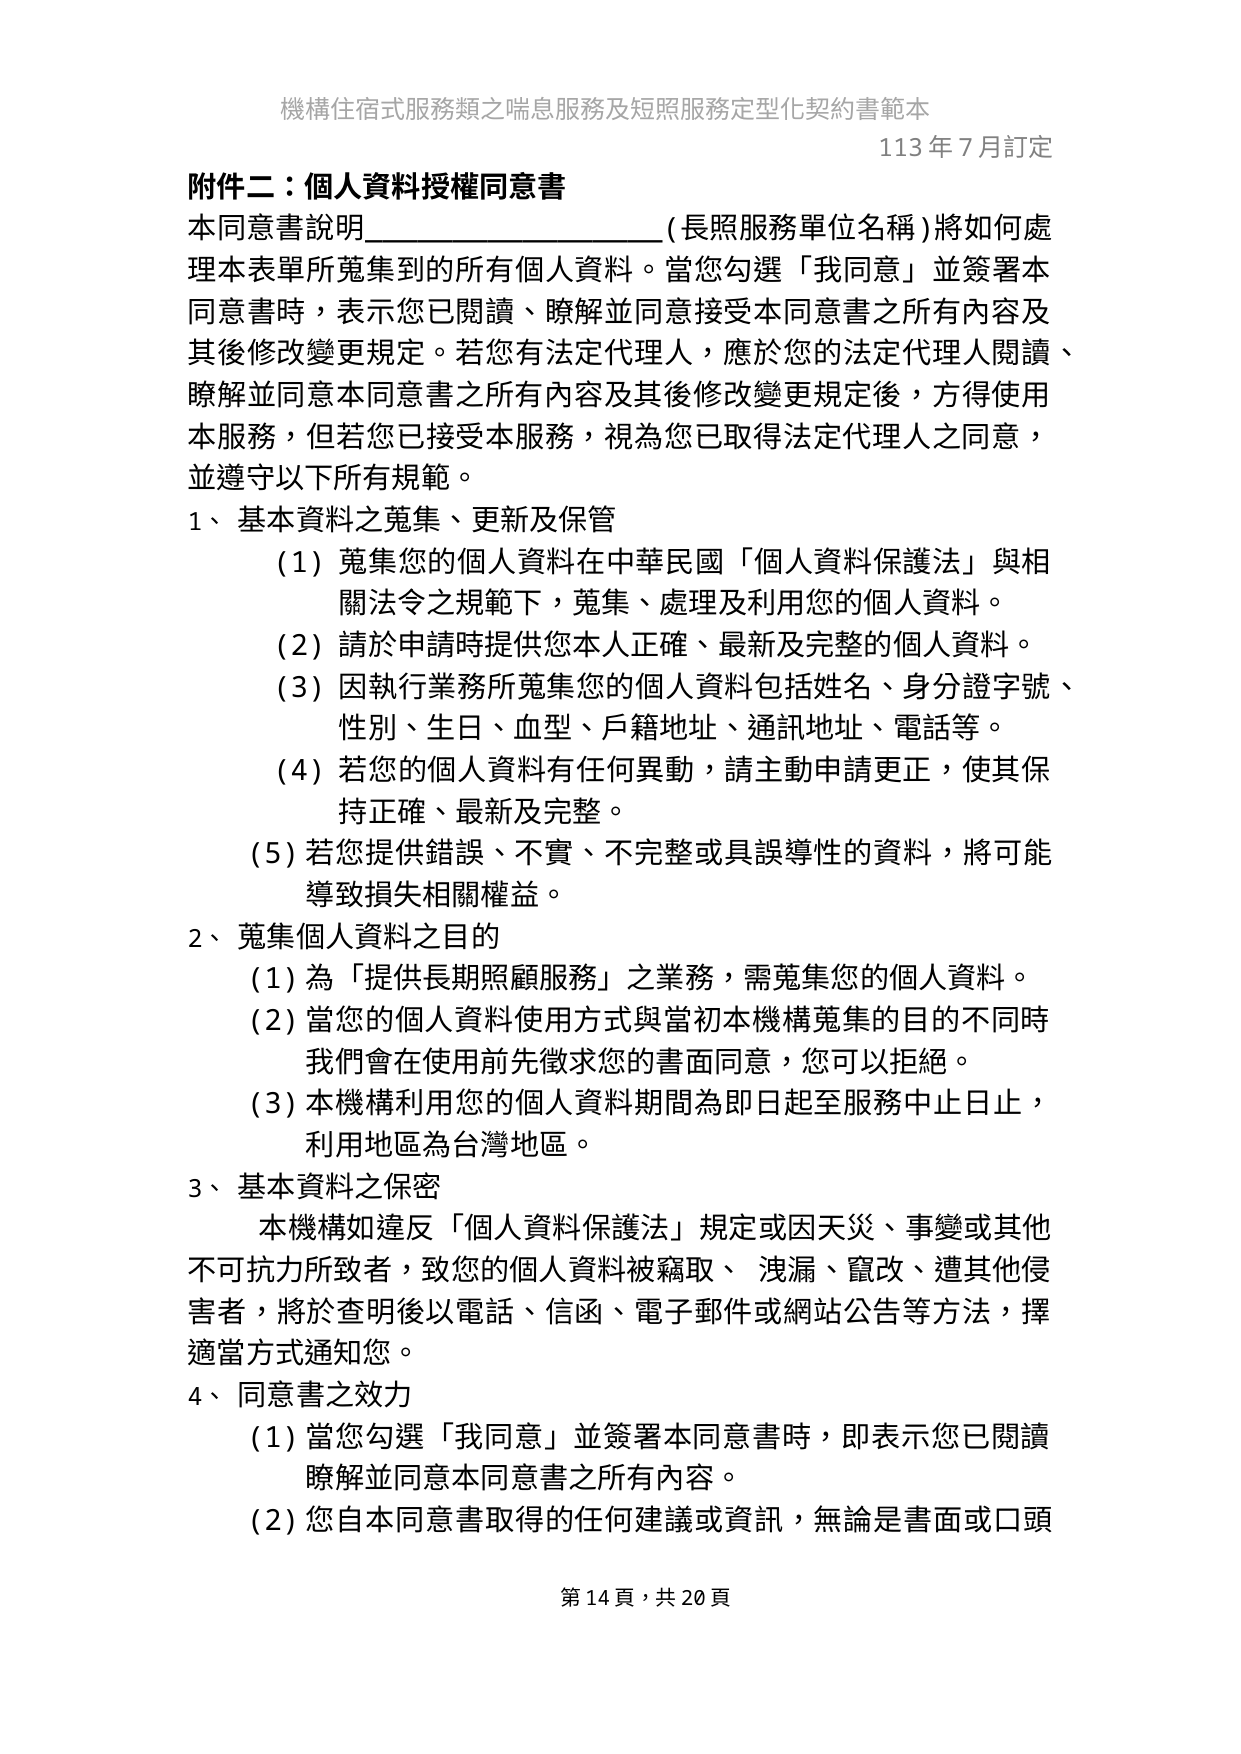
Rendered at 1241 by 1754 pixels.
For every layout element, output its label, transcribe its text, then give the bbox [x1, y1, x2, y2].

list 若您提供錯誤、不實、不完整或具誤導性的資料，將可能導致損失相關權益。 [247, 830, 1053, 914]
list 若您的個人資料有任何異動，請主動申請更正，使其保持正確、最新及完整。 [273, 747, 1053, 830]
list 因執行業務所蒐集您的個人資料包括姓名、身分證字號、性別、生日、血型、戶籍地址、通訊地址、電話等。 [273, 664, 1053, 747]
list 請於申請時提供您本人正確、最新及完整的個人資料。 [273, 622, 1053, 664]
list 您自本同意書取得的任何建議或資訊，無論是書面或口頭 [247, 1497, 1053, 1539]
list 蒐集個人資料之目的 [187, 914, 1053, 955]
list 基本資料之蒐集、更新及保管 [187, 497, 1053, 539]
text 本機構如違反「個人資料保護法」規定或因天災、事變或其他不可抗力所致者，致您的個人資料被竊取、 洩漏、竄改、遭其他侵害者，將於查明後以電話、信函、電子郵件或網站公告等方法，擇適當方式通知您。 [187, 1205, 1053, 1372]
text 本同意書說明_________________(長照服務單位名稱)將如何處理本表單所蒐集到的所有個人資料。當您勾選「我同意」並簽署本同意書時，表示您已閱讀、瞭解並同意接受本同意書之所有內容及其後修改變更規定。若您有法定代理人，應於您的法定代理人閱讀、瞭解並同意本同意書之所有內容及其後修改變更規定後，方得使用本服務，但若您已接受本服務，視為您已取得法定代理人之同意，並遵守以下所有規範。 [187, 205, 1053, 497]
list 當您的個人資料使用方式與當初本機構蒐集的目的不同時，我們會在使用前先徵求您的書面同意，您可以拒絕。 [247, 997, 1053, 1080]
list 為「提供長期照顧服務」之業務，需蒐集您的個人資料。 [247, 955, 1053, 997]
list 同意書之效力 [187, 1372, 1053, 1414]
list 蒐集您的個人資料在中華民國「個人資料保護法」與相關法令之規範下，蒐集、處理及利用您的個人資料。 [273, 539, 1053, 622]
list 基本資料之保密 [187, 1164, 1053, 1205]
text 附件二：個人資料授權同意書 [187, 164, 1053, 205]
list 當您勾選「我同意」並簽署本同意書時，即表示您已閱讀、瞭解並同意本同意書之所有內容。 [247, 1414, 1053, 1497]
list 本機構利用您的個人資料期間為即日起至服務中止日止，利用地區為台灣地區。 [247, 1080, 1053, 1164]
